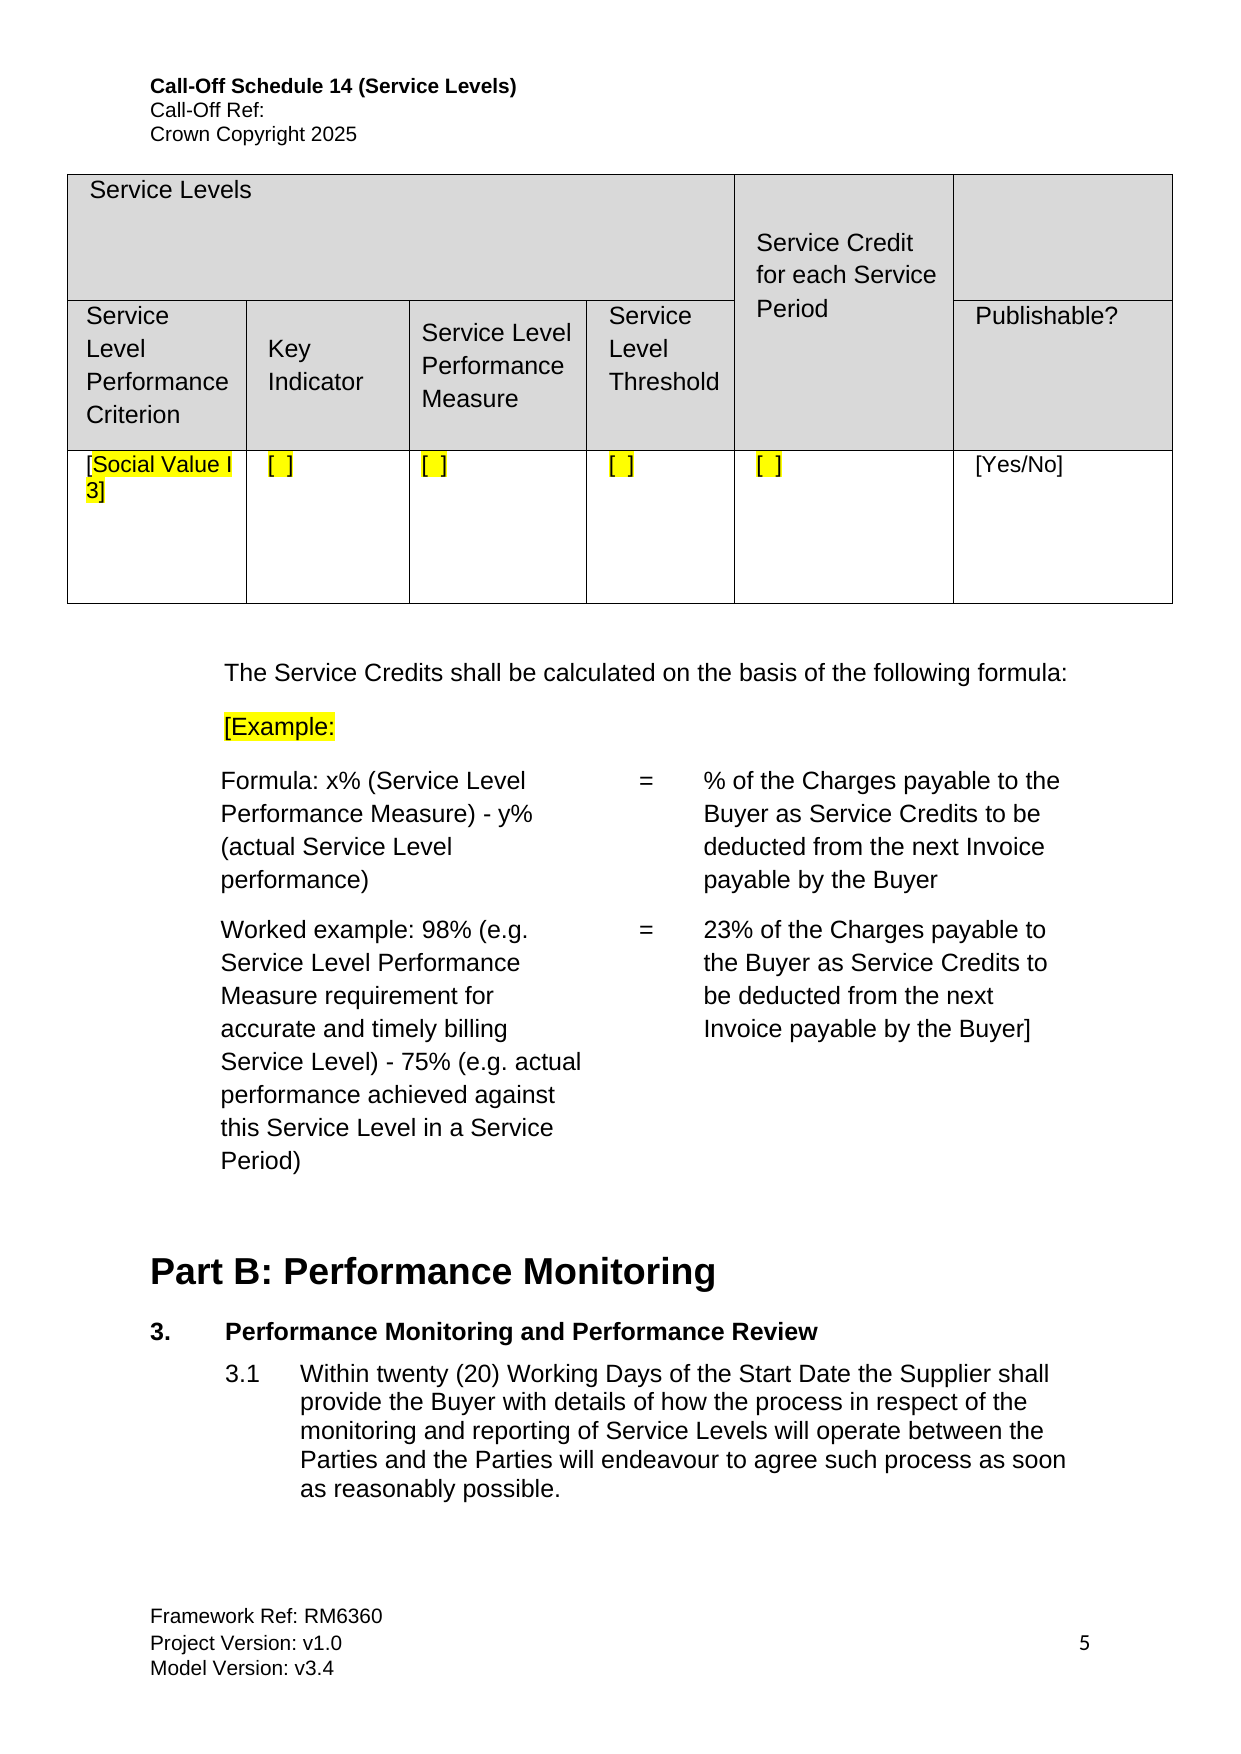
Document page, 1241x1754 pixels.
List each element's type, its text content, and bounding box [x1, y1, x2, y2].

table_header Service Levels [68, 175, 734, 300]
text Part B: Performance Monitoring [150, 1249, 1090, 1292]
table_cell [ ] [247, 451, 409, 603]
table_cell 23% of the Charges payable to the Buyer as Service Credits to be deducted from the next Invoice payable by the Buyer] [677, 915, 1090, 1249]
table_header = [606, 766, 677, 914]
list Within twenty (20) Working Days of the Start Date the Supplier shall provide the Buyer with details of how the process in respect of the monitoring and reporting of Service Levels will operate between the Parties and the Parties will endeavour to agree such process as soon as reasonably possible. [225, 1358, 1090, 1502]
table_cell Key Indicator [247, 301, 409, 450]
text [Example: [224, 712, 1090, 741]
table_cell [Social Value I 3] [68, 451, 246, 603]
table_header Service Credit for each Service Period [735, 175, 953, 450]
table_cell [Yes/No] [954, 451, 1172, 603]
table_header Formula: x% (Service Level Performance Measure) - y% (actual Service Level performance) [150, 766, 606, 914]
table_cell Service Level Performance Measure [410, 301, 586, 450]
table_cell Publishable? [954, 301, 1172, 450]
table_cell = [606, 915, 677, 1249]
table_cell Worked example: 98% (e.g. Service Level Performance Measure requirement for accurate and timely billing Service Level) - 75% (e.g. actual performance achieved against this Service Level in a Service Period) [150, 915, 606, 1249]
list Performance Monitoring and Performance Review [150, 1317, 1090, 1346]
table_cell [ ] [410, 451, 586, 603]
text The Service Credits shall be calculated on the basis of the following formula: [224, 658, 1090, 687]
table_cell Service Level Threshold [587, 301, 734, 450]
table_cell [ ] [587, 451, 734, 603]
table_cell [ ] [735, 451, 953, 603]
table_header [954, 175, 1172, 300]
table_header % of the Charges payable to the Buyer as Service Credits to be deducted from the next Invoice payable by the Buyer [677, 766, 1090, 914]
table_cell Service Level Performance Criterion [68, 301, 246, 450]
